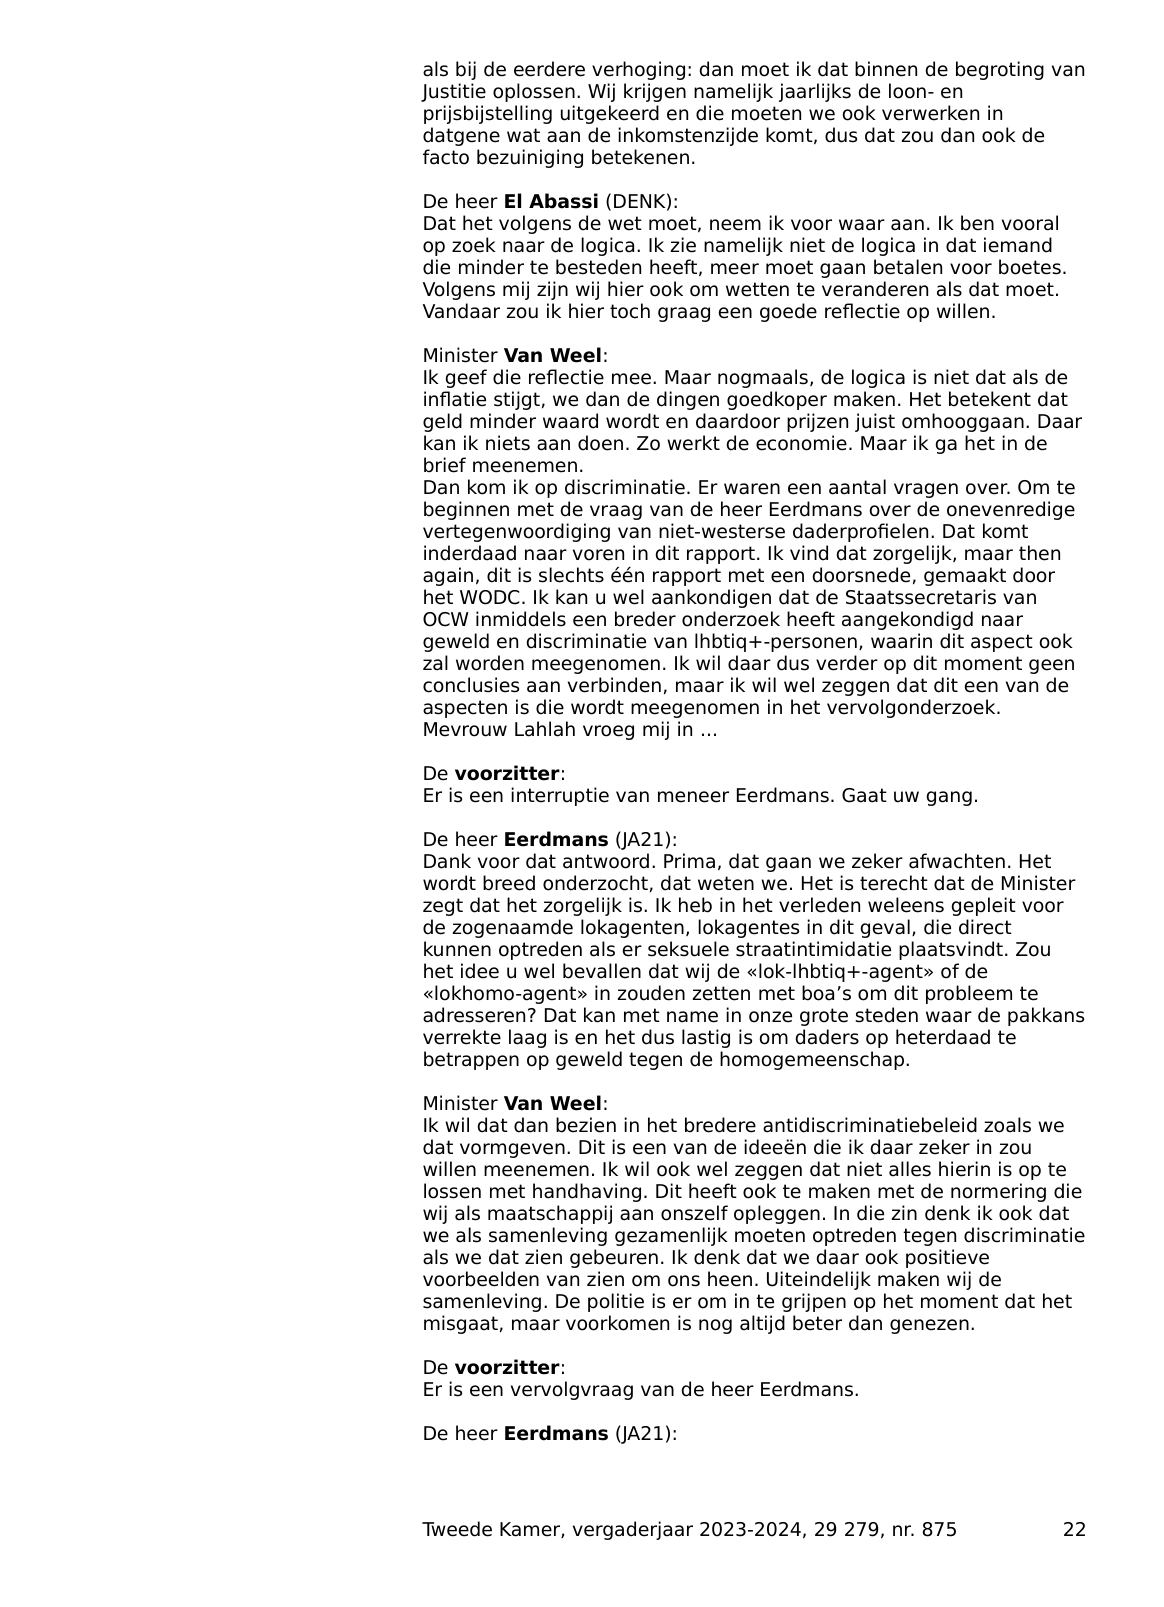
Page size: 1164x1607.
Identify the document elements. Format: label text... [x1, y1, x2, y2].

text Minister Van Weel: [422, 345, 1087, 367]
text Er is een vervolgvraag van de heer Eerdmans. [422, 1379, 1087, 1401]
text De voorzitter: [422, 763, 1087, 785]
text Ik geef die reflectie mee. Maar nogmaals, de logica is niet dat als de inflatie stijgt, we dan de dingen goedkoper maken. Het betekent dat geld minder waard wordt en daardoor prijzen juist omhooggaan. Daar kan ik niets aan doen. Zo werkt de economie. Maar ik ga het in de brief meenemen. [422, 367, 1087, 477]
text De voorzitter: [422, 1357, 1087, 1379]
text als bij de eerdere verhoging: dan moet ik dat binnen de begroting van Justitie oplossen. Wij krijgen namelijk jaarlijks de loon- en prijsbijstelling uitgekeerd en die moeten we ook verwerken in datgene wat aan de inkomstenzijde komt, dus dat zou dan ook de facto bezuiniging betekenen. [422, 59, 1087, 169]
text Ik wil dat dan bezien in het bredere antidiscriminatiebeleid zoals we dat vormgeven. Dit is een van de ideeën die ik daar zeker in zou willen meenemen. Ik wil ook wel zeggen dat niet alles hierin is op te lossen met handhaving. Dit heeft ook te maken met de normering die wij als maatschappij aan onszelf opleggen. In die zin denk ik ook dat we als samenleving gezamenlijk moeten optreden tegen discriminatie als we dat zien gebeuren. Ik denk dat we daar ook positieve voorbeelden van zien om ons heen. Uiteindelijk maken wij de samenleving. De politie is er om in te grijpen op het moment dat het misgaat, maar voorkomen is nog altijd beter dan genezen. [422, 1115, 1087, 1335]
text De heer Eerdmans (JA21): [422, 829, 1087, 851]
text De heer El Abassi (DENK): [422, 191, 1087, 213]
text Er is een interruptie van meneer Eerdmans. Gaat uw gang. [422, 785, 1087, 807]
text De heer Eerdmans (JA21): [422, 1423, 1087, 1445]
text Dat het volgens de wet moet, neem ik voor waar aan. Ik ben vooral op zoek naar de logica. Ik zie namelijk niet de logica in dat iemand die minder te besteden heeft, meer moet gaan betalen voor boetes. Volgens mij zijn wij hier ook om wetten te veranderen als dat moet. Vandaar zou ik hier toch graag een goede reflectie op willen. [422, 213, 1087, 323]
text Mevrouw Lahlah vroeg mij in ... [422, 719, 1087, 741]
text Dank voor dat antwoord. Prima, dat gaan we zeker afwachten. Het wordt breed onderzocht, dat weten we. Het is terecht dat de Minister zegt dat het zorgelijk is. Ik heb in het verleden weleens gepleit voor de zogenaamde lokagenten, lokagentes in dit geval, die direct kunnen optreden als er seksuele straatintimidatie plaatsvindt. Zou het idee u wel bevallen dat wij de «lok-lhbtiq+-agent» of de «lokhomo-agent» in zouden zetten met boa’s om dit probleem te adresseren? Dat kan met name in onze grote steden waar de pakkans verrekte laag is en het dus lastig is om daders op heterdaad te betrappen op geweld tegen de homogemeenschap. [422, 851, 1087, 1071]
text Dan kom ik op discriminatie. Er waren een aantal vragen over. Om te beginnen met de vraag van de heer Eerdmans over de onevenredige vertegenwoordiging van niet-westerse daderprofielen. Dat komt inderdaad naar voren in dit rapport. Ik vind dat zorgelijk, maar then again, dit is slechts één rapport met een doorsnede, gemaakt door het WODC. Ik kan u wel aankondigen dat de Staatssecretaris van OCW inmiddels een breder onderzoek heeft aangekondigd naar geweld en discriminatie van lhbtiq+-personen, waarin dit aspect ook zal worden meegenomen. Ik wil daar dus verder op dit moment geen conclusies aan verbinden, maar ik wil wel zeggen dat dit een van de aspecten is die wordt meegenomen in het vervolgonderzoek. [422, 477, 1087, 719]
text Minister Van Weel: [422, 1093, 1087, 1115]
